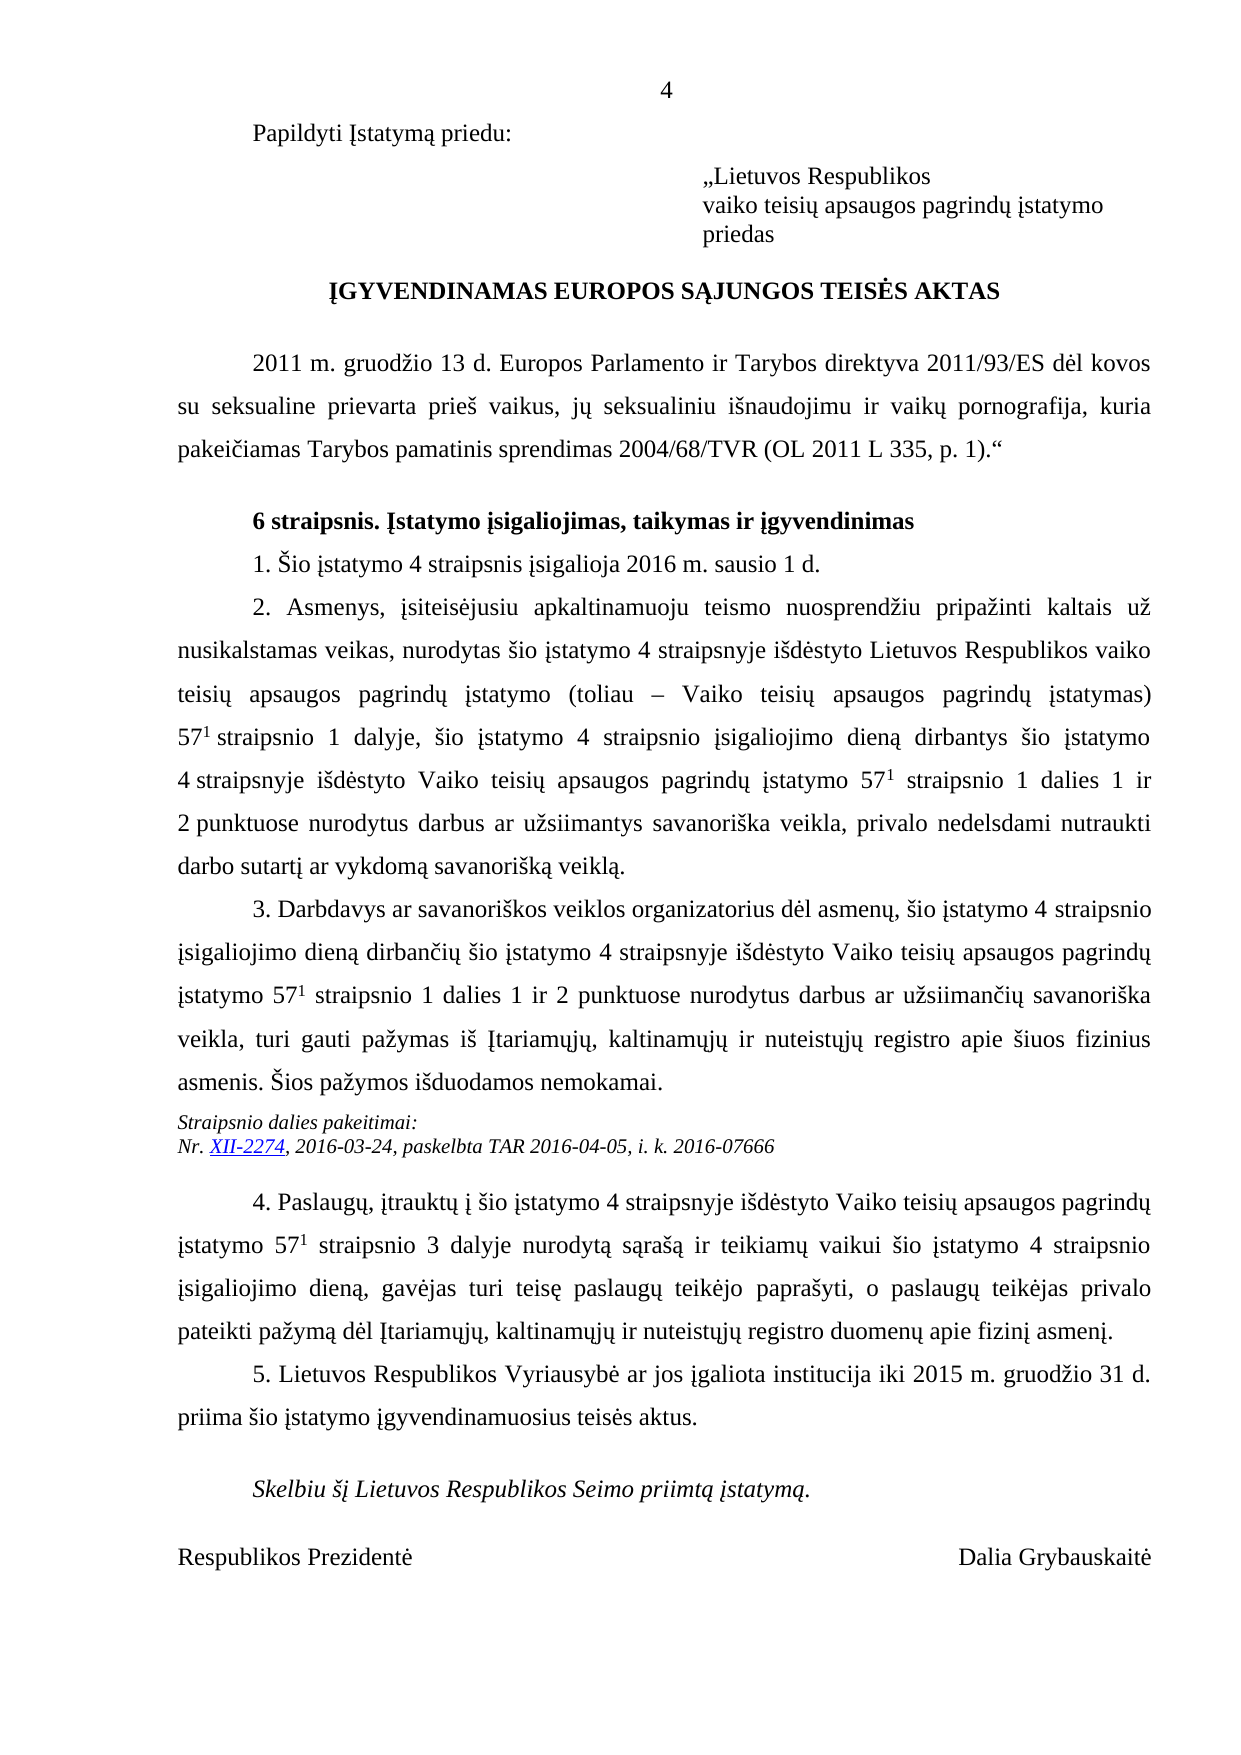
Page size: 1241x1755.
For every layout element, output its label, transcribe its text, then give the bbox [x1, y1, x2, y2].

text 2011 m. gruodžio 13 d. Europos Parlamento ir Tarybos direktyva 2011/93/ES dėl kovos su seksualine prievarta prieš vaikus, jų seksualiniu išnaudojimu ir vaikų pornografija, kuria pakeičiamas Tarybos pamatinis sprendimas 2004/68/TVR (OL 2011 L 335, p. 1).“ [177, 348, 1152, 463]
text ĮGYVENDINAMAS EUROPOS SĄJUNGOS TEISĖS AKTAS [177, 276, 1152, 305]
text 2. Asmenys, įsiteisėjusiu apkaltinamuoju teismo nuosprendžiu pripažinti kaltais už nusikalstamas veikas, nurodytas šio įstatymo 4 straipsnyje išdėstyto Lietuvos Respublikos vaiko teisių apsaugos pagrindų įstatymo (toliau – Vaiko teisių apsaugos pagrindų įstatymas) 571 straipsnio 1 dalyje, šio įstatymo 4 straipsnio įsigaliojimo dieną dirbantys šio įstatymo 4 straipsnyje išdėstyto Vaiko teisių apsaugos pagrindų įstatymo 571 straipsnio 1 dalies 1 ir 2 punktuose nurodytus darbus ar užsiimantys savanoriška veikla, privalo nedelsdami nutraukti darbo sutartį ar vykdomą savanorišką veiklą. [177, 592, 1152, 880]
text Skelbiu šį Lietuvos Respublikos Seimo priimtą įstatymą. [177, 1474, 1152, 1503]
text „Lietuvos Respublikos [177, 161, 1152, 190]
text Nr. XII-2274, 2016-03-24, paskelbta TAR 2016-04-05, i. k. 2016-07666 [177, 1134, 1152, 1158]
text 6 straipsnis. Įstatymo įsigaliojimas, taikymas ir įgyvendinimas [177, 506, 1152, 535]
text Papildyti Įstatymą priedu: [177, 118, 1152, 147]
text 3. Darbdavys ar savanoriškos veiklos organizatorius dėl asmenų, šio įstatymo 4 straipsnio įsigaliojimo dieną dirbančių šio įstatymo 4 straipsnyje išdėstyto Vaiko teisių apsaugos pagrindų įstatymo 571 straipsnio 1 dalies 1 ir 2 punktuose nurodytus darbus ar užsiimančių savanoriška veikla, turi gauti pažymas iš Įtariamųjų, kaltinamųjų ir nuteistųjų registro apie šiuos fizinius asmenis. Šios pažymos išduodamos nemokamai. [177, 894, 1152, 1096]
text priedas [177, 219, 1152, 247]
text 4. Paslaugų, įtrauktų į šio įstatymo 4 straipsnyje išdėstyto Vaiko teisių apsaugos pagrindų įstatymo 571 straipsnio 3 dalyje nurodytą sąrašą ir teikiamų vaikui šio įstatymo 4 straipsnio įsigaliojimo dieną, gavėjas turi teisę paslaugų teikėjo paprašyti, o paslaugų teikėjas privalo pateikti pažymą dėl Įtariamųjų, kaltinamųjų ir nuteistųjų registro duomenų apie fizinį asmenį. [177, 1187, 1152, 1345]
text vaiko teisių apsaugos pagrindų įstatymo [177, 190, 1152, 219]
text Straipsnio dalies pakeitimai: [177, 1110, 1152, 1134]
text 1. Šio įstatymo 4 straipsnis įsigalioja 2016 m. sausio 1 d. [177, 549, 1152, 578]
text Respublikos Prezidentė Dalia Grybauskaitė [177, 1542, 1152, 1570]
text 5. Lietuvos Respublikos Vyriausybė ar jos įgaliota institucija iki 2015 m. gruodžio 31 d. priima šio įstatymo įgyvendinamuosius teisės aktus. [177, 1359, 1152, 1431]
